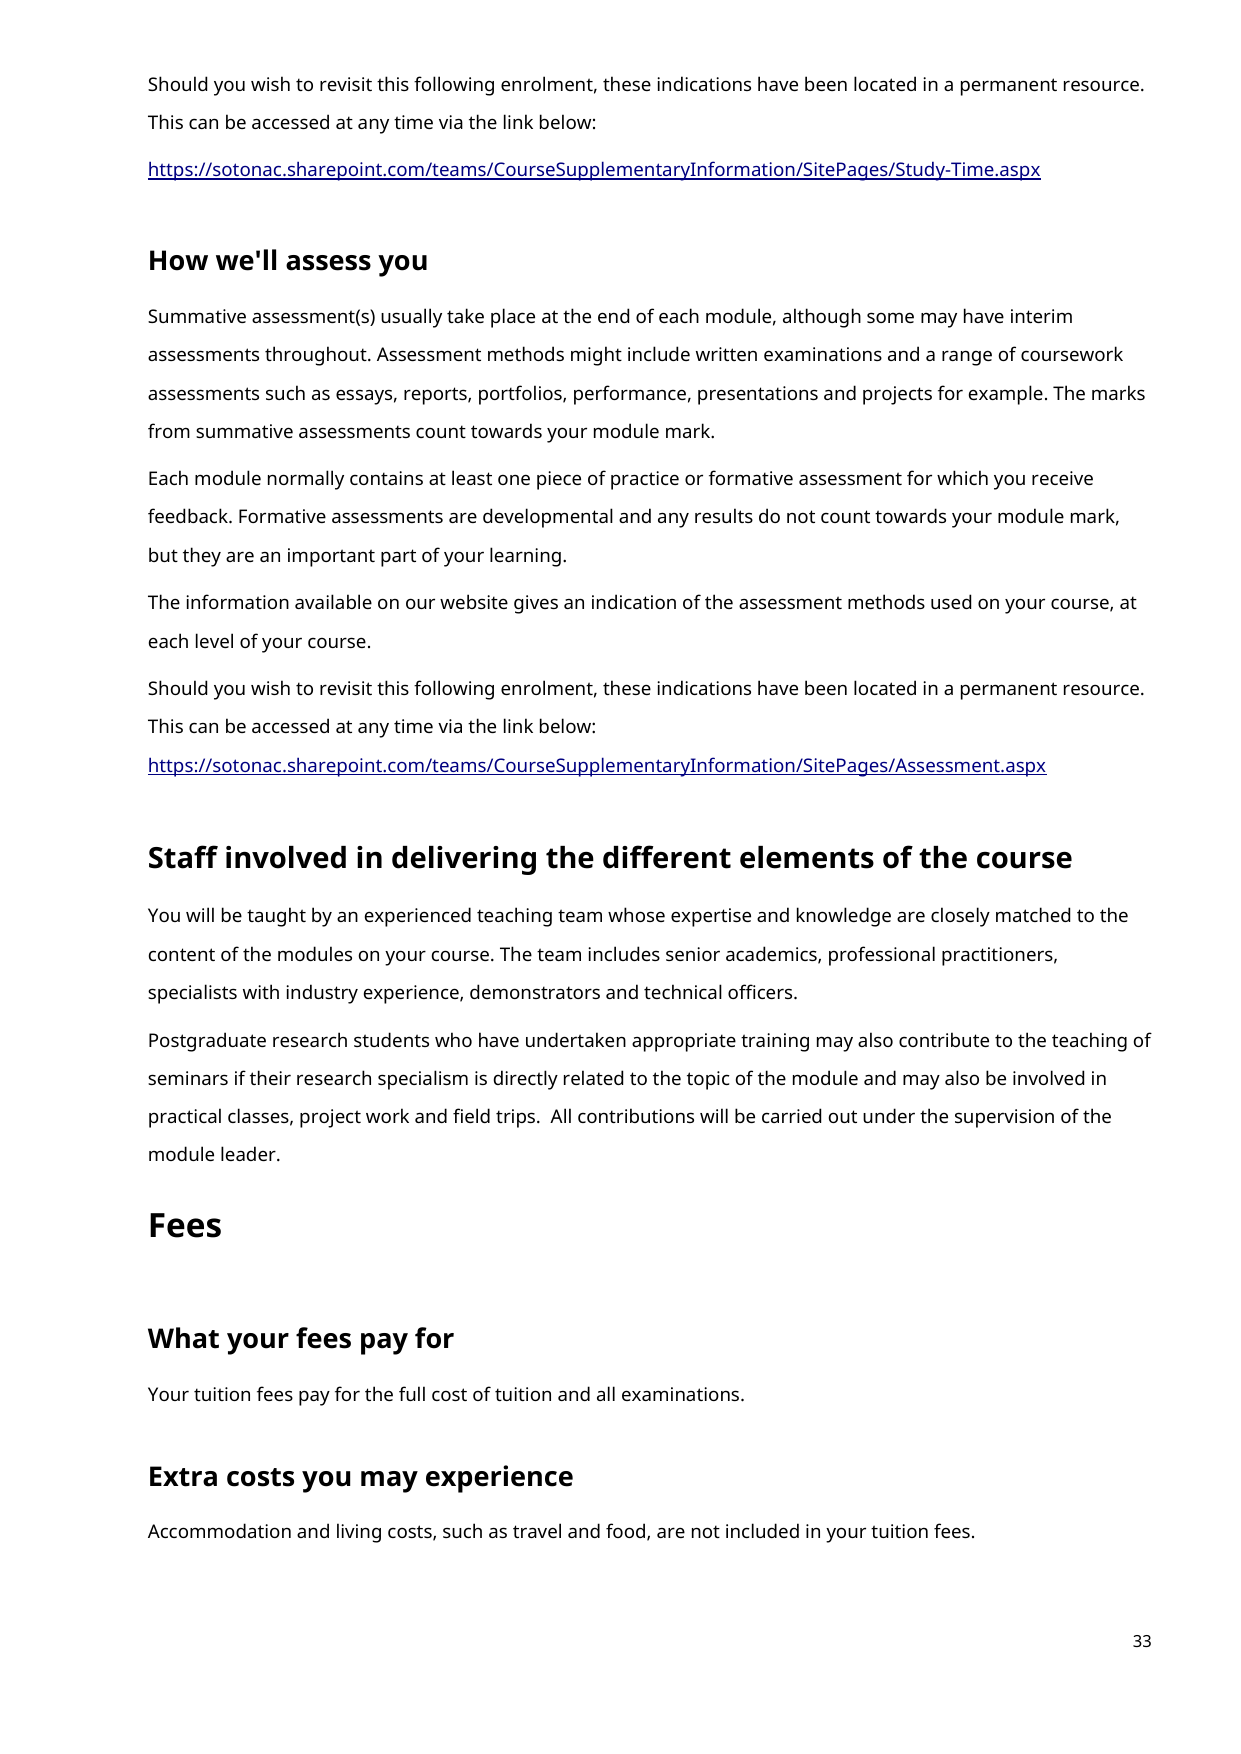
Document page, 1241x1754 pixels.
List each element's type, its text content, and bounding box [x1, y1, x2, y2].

subtitle How we'll assess you [148, 242, 1152, 279]
subtitle Staff involved in delivering the different elements of the course [148, 837, 1152, 877]
subtitle Fees [148, 1202, 1152, 1247]
text https://sotonac.sharepoint.com/teams/CourseSupplementaryInformation/SitePages/Study-Time.aspx [148, 157, 1152, 182]
text Should you wish to revisit this following enrolment, these indications have been located in a permanent resource. This can be accessed at any time via the link below: [148, 71, 1152, 134]
text Accommodation and living costs, such as travel and food, are not included in your tuition fees. [148, 1519, 1152, 1544]
subtitle What your fees pay for [148, 1320, 1152, 1357]
text The information available on our website gives an indication of the assessment methods used on your course, at each level of your course. [148, 590, 1152, 653]
text Should you wish to revisit this following enrolment, these indications have been located in a permanent resource. This can be accessed at any time via the link below: https://sotonac.sharepoint.com/teams/CourseSupplementaryInformation/SitePages/Assessment.aspx [148, 676, 1152, 777]
text Postgraduate research students who have undertaken appropriate training may also contribute to the teaching of seminars if their research specialism is directly related to the topic of the module and may also be involved in practical classes, project work and field trips. All contributions will be carried out under the supervision of the module leader. [148, 1027, 1152, 1167]
text Your tuition fees pay for the full cost of tuition and all examinations. [148, 1381, 1152, 1407]
text You will be taught by an experienced teaching team whose expertise and knowledge are closely matched to the content of the modules on your course. The team includes senior academics, professional practitioners, specialists with industry experience, demonstrators and technical officers. [148, 903, 1152, 1005]
text Each module normally contains at least one piece of practice or formative assessment for which you receive feedback. Formative assessments are developmental and any results do not count towards your module mark, but they are an important part of your learning. [148, 466, 1152, 568]
subtitle Extra costs you may experience [148, 1457, 1152, 1494]
text Summative assessment(s) usually take place at the end of each module, although some may have interim assessments throughout. Assessment methods might include written examinations and a range of coursework assessments such as essays, reports, portfolios, performance, presentations and projects for example. The marks from summative assessments count towards your module mark. [148, 303, 1152, 443]
